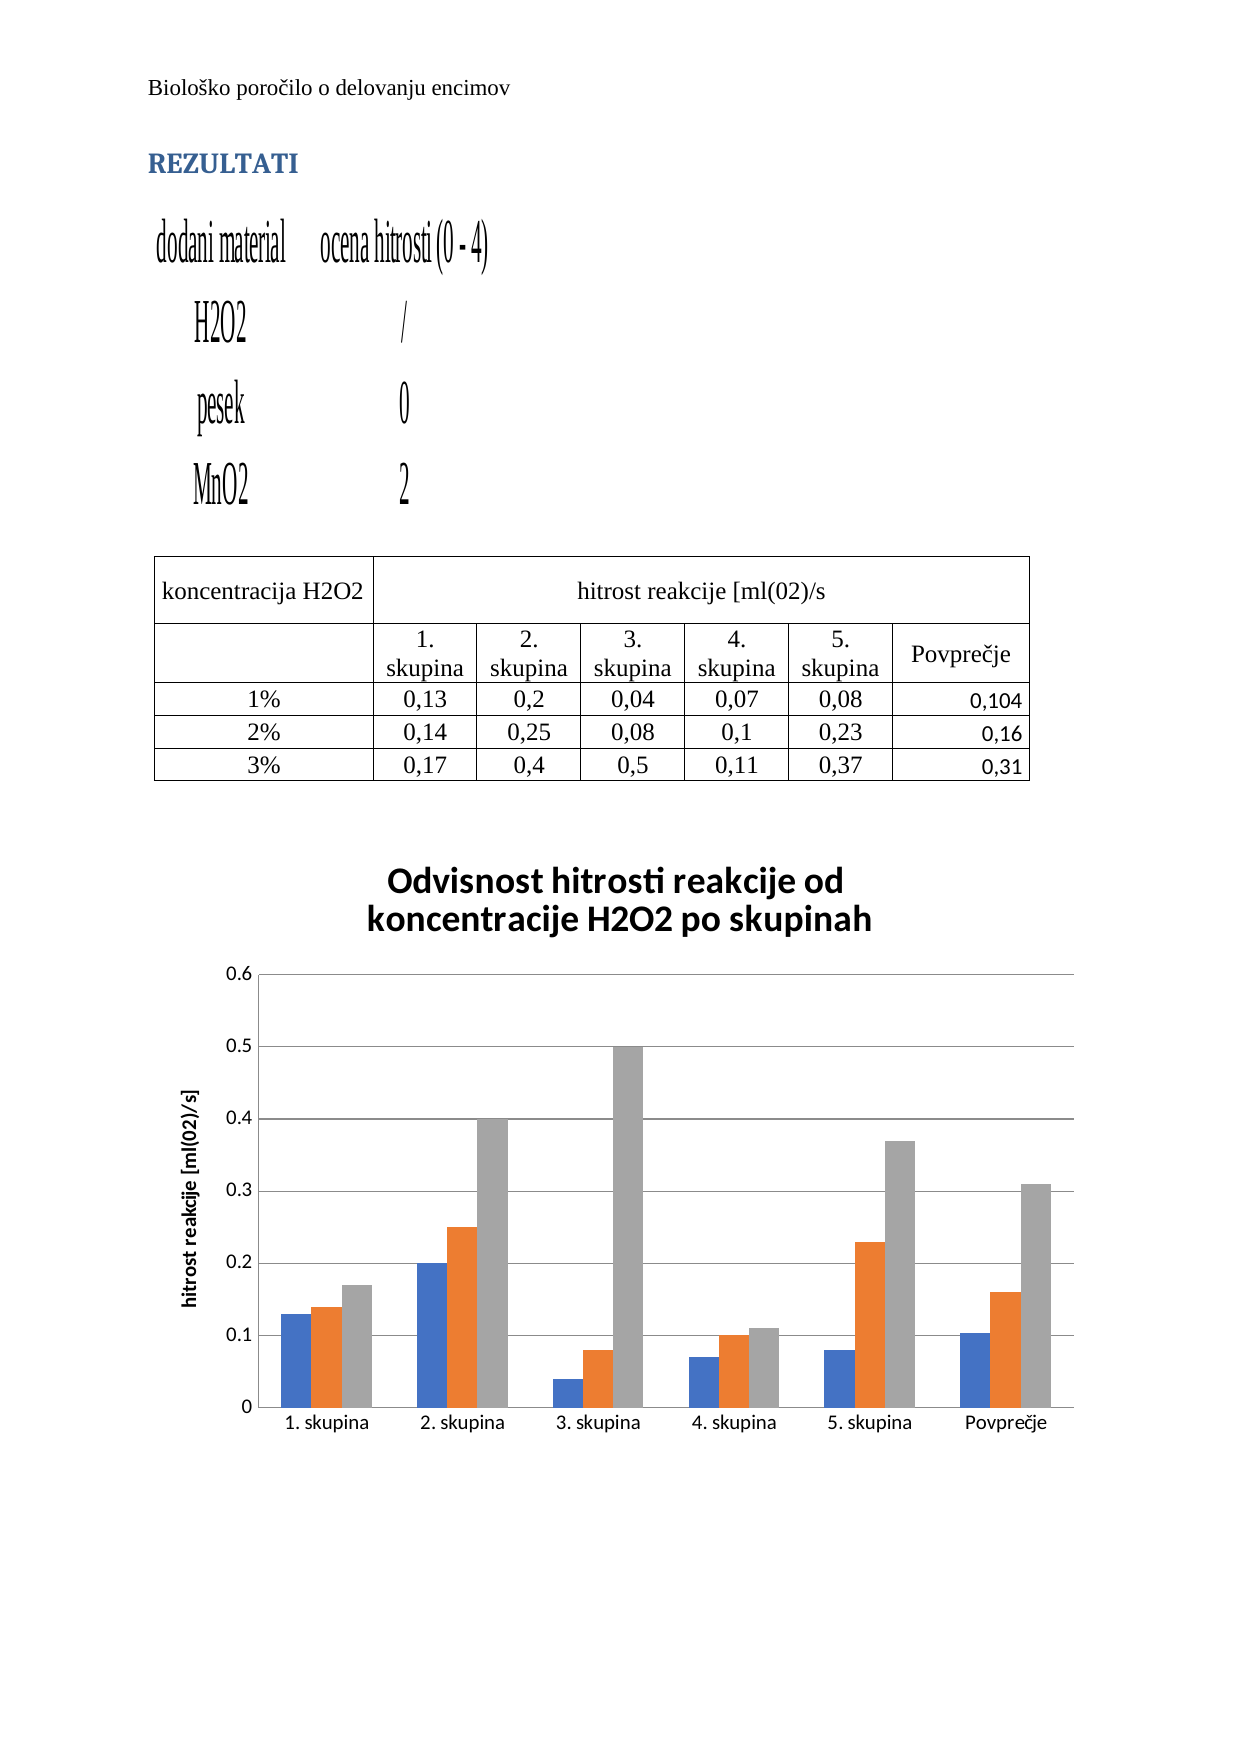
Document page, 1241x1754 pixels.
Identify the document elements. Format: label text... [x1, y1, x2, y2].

table_cell 0,31 [893, 749, 1029, 780]
table_cell 0,11 [685, 749, 788, 780]
table_cell 0,23 [789, 716, 892, 747]
subtitle REZULTATI [148, 148, 1093, 181]
table_cell [155, 624, 373, 682]
table_cell 0,04 [581, 683, 684, 714]
table_cell 0,17 [374, 749, 476, 780]
table_cell 0,16 [893, 716, 1029, 747]
table_cell 0,104 [893, 683, 1029, 714]
table_cell 3. skupina [581, 624, 684, 682]
table_cell 0,08 [581, 716, 684, 747]
table_cell 2% [155, 716, 373, 747]
table_cell 4. skupina [685, 624, 788, 682]
table_cell Povprečje [893, 624, 1029, 682]
table_cell 0,08 [789, 683, 892, 714]
table_cell 0,14 [374, 716, 476, 747]
table_cell 0,13 [374, 683, 476, 714]
table_cell 1. skupina [374, 624, 476, 682]
table_cell 0,4 [477, 749, 580, 780]
table_cell 3% [155, 749, 373, 780]
table_cell 2. skupina [477, 624, 580, 682]
table_header koncentracija H2O2 [155, 557, 373, 623]
table_cell 0,2 [477, 683, 580, 714]
table_cell 0,1 [685, 716, 788, 747]
table_cell 0,5 [581, 749, 684, 780]
table_cell 0,37 [789, 749, 892, 780]
table_cell 0,25 [477, 716, 580, 747]
table_cell 0,07 [685, 683, 788, 714]
table_header hitrost reakcije [ml(02)/s [374, 557, 1029, 623]
table_cell 1% [155, 683, 373, 714]
table_cell 5. skupina [789, 624, 892, 682]
